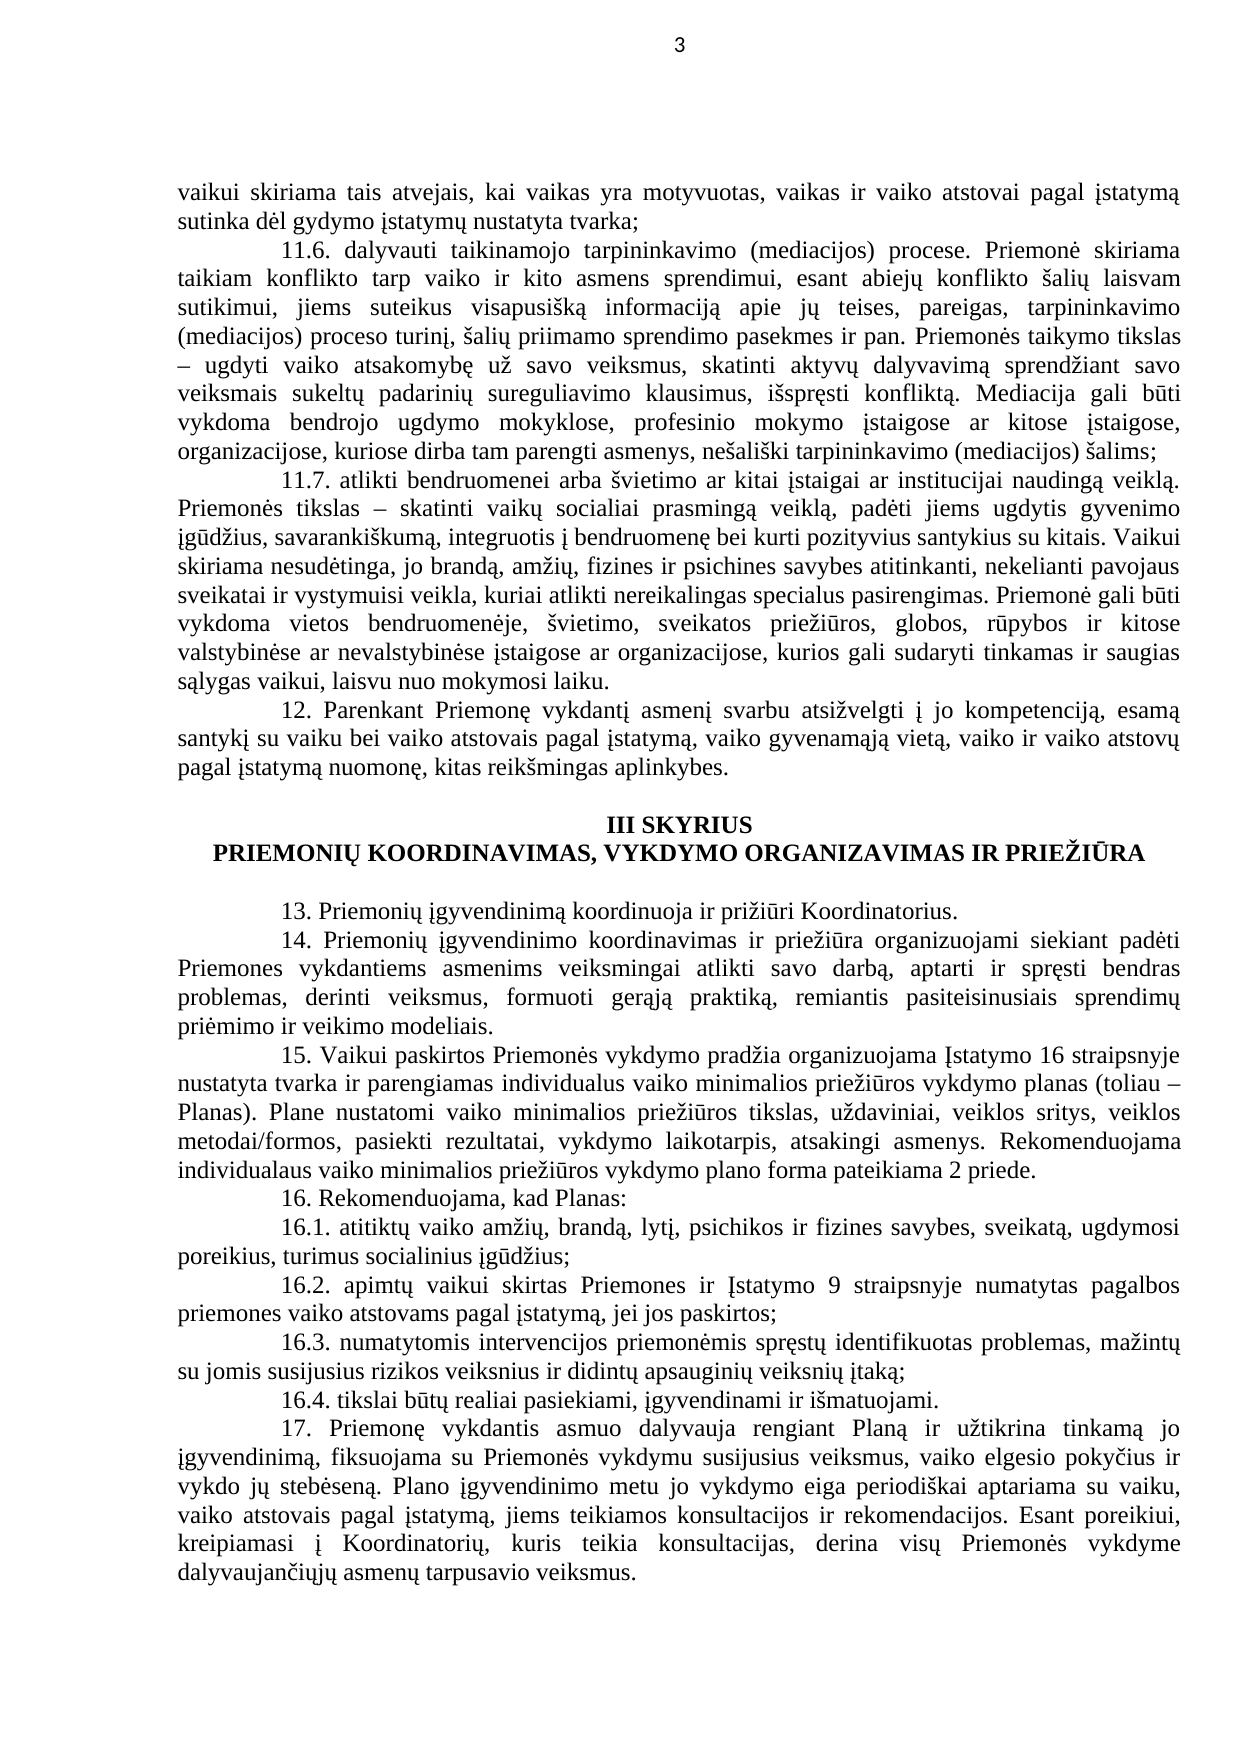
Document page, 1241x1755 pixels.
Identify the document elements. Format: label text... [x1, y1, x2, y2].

text 16.4. tikslai būtų realiai pasiekiami, įgyvendinami ir išmatuojami. [177, 1385, 1181, 1413]
text 16.2. apimtų vaikui skirtas Priemones ir Įstatymo 9 straipsnyje numatytas pagalbos priemones vaiko atstovams pagal įstatymą, jei jos paskirtos; [177, 1270, 1181, 1327]
text III SKYRIUS [177, 810, 1181, 838]
text 14. Priemonių įgyvendinimo koordinavimas ir priežiūra organizuojami siekiant padėti Priemones vykdantiems asmenims veiksmingai atlikti savo darbą, aptarti ir spręsti bendras problemas, derinti veiksmus, formuoti gerąją praktiką, remiantis pasiteisinusiais sprendimų priėmimo ir veikimo modeliais. [177, 925, 1181, 1040]
text 16.3. numatytomis intervencijos priemonėmis spręstų identifikuotas problemas, mažintų su jomis susijusius rizikos veiksnius ir didintų apsauginių veiksnių įtaką; [177, 1327, 1181, 1385]
text 16. Rekomenduojama, kad Planas: [177, 1183, 1181, 1212]
text 16.1. atitiktų vaiko amžių, brandą, lytį, psichikos ir fizines savybes, sveikatą, ugdymosi poreikius, turimus socialinius įgūdžius; [177, 1212, 1181, 1270]
text 13. Priemonių įgyvendinimą koordinuoja ir prižiūri Koordinatorius. [177, 896, 1181, 925]
text 11.7. atlikti bendruomenei arba švietimo ar kitai įstaigai ar institucijai naudingą veiklą. Priemonės tikslas – skatinti vaikų socialiai prasmingą veiklą, padėti jiems ugdytis gyvenimo įgūdžius, savarankiškumą, integruotis į bendruomenę bei kurti pozityvius santykius su kitais. Vaikui skiriama nesudėtinga, jo brandą, amžių, fizines ir psichines savybes atitinkanti, nekelianti pavojaus sveikatai ir vystymuisi veikla, kuriai atlikti nereikalingas specialus pasirengimas. Priemonė gali būti vykdoma vietos bendruomenėje, švietimo, sveikatos priežiūros, globos, rūpybos ir kitose valstybinėse ar nevalstybinėse įstaigose ar organizacijose, kurios gali sudaryti tinkamas ir saugias sąlygas vaikui, laisvu nuo mokymosi laiku. [177, 465, 1181, 695]
text vaikui skiriama tais atvejais, kai vaikas yra motyvuotas, vaikas ir vaiko atstovai pagal įstatymą sutinka dėl gydymo įstatymų nustatyta tvarka; [177, 177, 1181, 235]
text PRIEMONIŲ KOORDINAVIMAS, VYKDYMO ORGANIZAVIMAS IR PRIEŽIŪRA [177, 838, 1181, 867]
text 12. Parenkant Priemonę vykdantį asmenį svarbu atsižvelgti į jo kompetenciją, esamą santykį su vaiku bei vaiko atstovais pagal įstatymą, vaiko gyvenamąją vietą, vaiko ir vaiko atstovų pagal įstatymą nuomonę, kitas reikšmingas aplinkybes. [177, 695, 1181, 781]
text 15. Vaikui paskirtos Priemonės vykdymo pradžia organizuojama Įstatymo 16 straipsnyje nustatyta tvarka ir parengiamas individualus vaiko minimalios priežiūros vykdymo planas (toliau – Planas). Plane nustatomi vaiko minimalios priežiūros tikslas, uždaviniai, veiklos sritys, veiklos metodai/formos, pasiekti rezultatai, vykdymo laikotarpis, atsakingi asmenys. Rekomenduojama individualaus vaiko minimalios priežiūros vykdymo plano forma pateikiama 2 priede. [177, 1040, 1181, 1183]
text 11.6. dalyvauti taikinamojo tarpininkavimo (mediacijos) procese. Priemonė skiriama taikiam konflikto tarp vaiko ir kito asmens sprendimui, esant abiejų konflikto šalių laisvam sutikimui, jiems suteikus visapusišką informaciją apie jų teises, pareigas, tarpininkavimo (mediacijos) proceso turinį, šalių priimamo sprendimo pasekmes ir pan. Priemonės taikymo tikslas – ugdyti vaiko atsakomybę už savo veiksmus, skatinti aktyvų dalyvavimą sprendžiant savo veiksmais sukeltų padarinių sureguliavimo klausimus, išspręsti konfliktą. Mediacija gali būti vykdoma bendrojo ugdymo mokyklose, profesinio mokymo įstaigose ar kitose įstaigose, organizacijose, kuriose dirba tam parengti asmenys, nešališki tarpininkavimo (mediacijos) šalims; [177, 235, 1181, 465]
text 17. Priemonę vykdantis asmuo dalyvauja rengiant Planą ir užtikrina tinkamą jo įgyvendinimą, fiksuojama su Priemonės vykdymu susijusius veiksmus, vaiko elgesio pokyčius ir vykdo jų stebėseną. Plano įgyvendinimo metu jo vykdymo eiga periodiškai aptariama su vaiku, vaiko atstovais pagal įstatymą, jiems teikiamos konsultacijos ir rekomendacijos. Esant poreikiui, kreipiamasi į Koordinatorių, kuris teikia konsultacijas, derina visų Priemonės vykdyme dalyvaujančiųjų asmenų tarpusavio veiksmus. [177, 1413, 1181, 1586]
